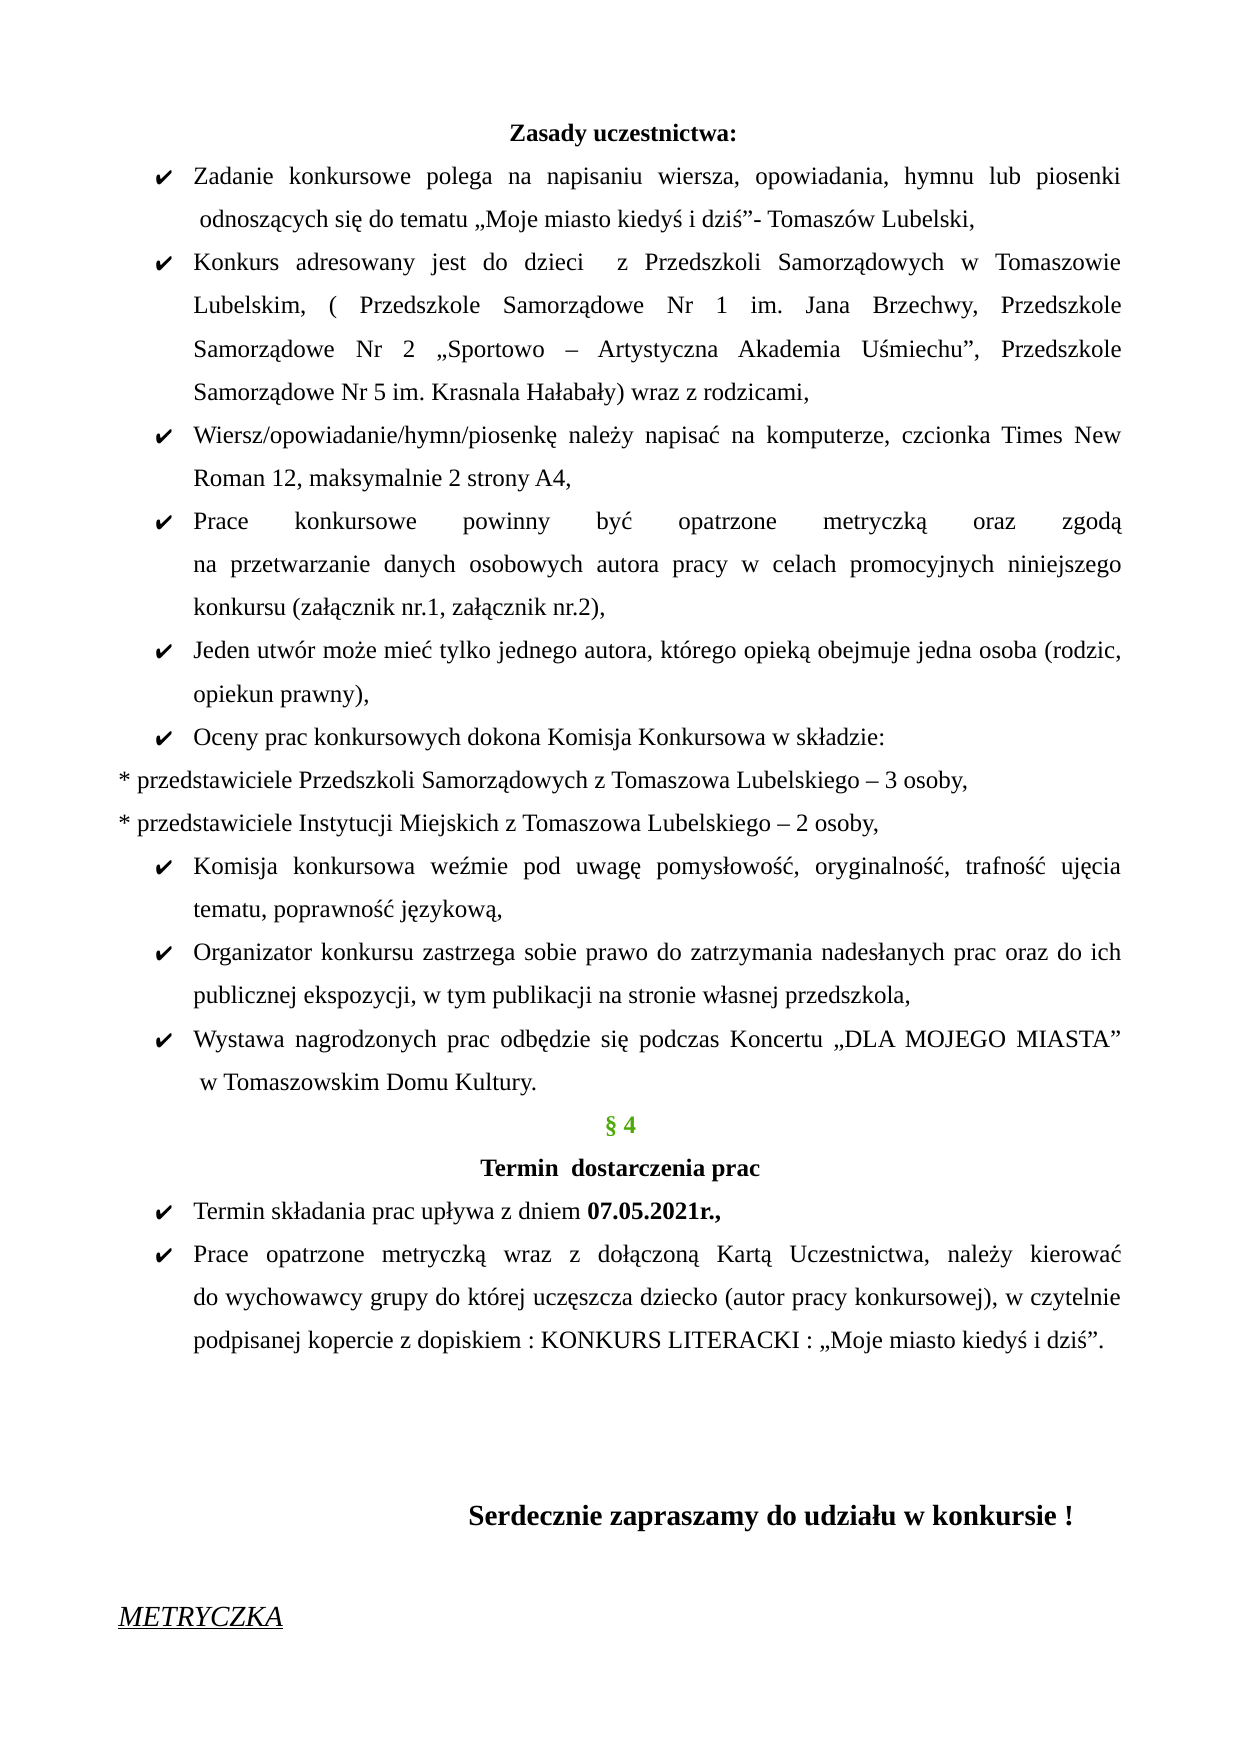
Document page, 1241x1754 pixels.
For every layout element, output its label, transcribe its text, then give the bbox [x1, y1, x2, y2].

list Termin składania prac upływa z dniem 07.05.2021r., [156, 1196, 1122, 1225]
text Serdecznie zapraszamy do udziału w konkursie ! [118, 1498, 1122, 1532]
text * przedstawiciele Przedszkoli Samorządowych z Tomaszowa Lubelskiego – 3 osoby, [118, 765, 1122, 794]
list Prace opatrzone metryczką wraz z dołączoną Kartą Uczestnictwa, należy kierować do wychowawcy grupy do której uczęszcza dziecko (autor pracy konkursowej), w czytelnie podpisanej kopercie z dopiskiem : KONKURS LITERACKI : „Moje miasto kiedyś i dziś”. [156, 1239, 1122, 1354]
text METRYCZKA [118, 1599, 1122, 1632]
list Prace konkursowe powinny być opatrzone metryczką oraz zgodą na przetwarzanie danych osobowych autora pracy w celach promocyjnych niniejszego konkursu (załącznik nr.1, załącznik nr.2), [156, 506, 1122, 621]
text Termin dostarczenia prac [118, 1153, 1122, 1182]
text § 4 [118, 1110, 1122, 1139]
list Wiersz/opowiadanie/hymn/piosenkę należy napisać na komputerze, czcionka Times New Roman 12, maksymalnie 2 strony A4, [156, 420, 1122, 492]
list Oceny prac konkursowych dokona Komisja Konkursowa w składzie: [156, 722, 1122, 751]
list Komisja konkursowa weźmie pod uwagę pomysłowość, oryginalność, trafność ujęcia tematu, poprawność językową, [156, 851, 1122, 923]
text Zasady uczestnictwa: [118, 118, 1122, 147]
list Jeden utwór może mieć tylko jednego autora, którego opieką obejmuje jedna osoba (rodzic, opiekun prawny), [156, 636, 1122, 707]
list Organizator konkursu zastrzega sobie prawo do zatrzymania nadesłanych prac oraz do ich publicznej ekspozycji, w tym publikacji na stronie własnej przedszkola, [156, 937, 1122, 1009]
list Wystawa nagrodzonych prac odbędzie się podczas Koncertu „DLA MOJEGO MIASTA” w Tomaszowskim Domu Kultury. [156, 1024, 1122, 1096]
text * przedstawiciele Instytucji Miejskich z Tomaszowa Lubelskiego – 2 osoby, [118, 808, 1122, 837]
list Konkurs adresowany jest do dzieci z Przedszkoli Samorządowych w Tomaszowie Lubelskim, ( Przedszkole Samorządowe Nr 1 im. Jana Brzechwy, Przedszkole Samorządowe Nr 2 „Sportowo – Artystyczna Akademia Uśmiechu”, Przedszkole Samorządowe Nr 5 im. Krasnala Hałabały) wraz z rodzicami, [156, 247, 1122, 406]
list Zadanie konkursowe polega na napisaniu wiersza, opowiadania, hymnu lub piosenki odnoszących się do tematu „Moje miasto kiedyś i dziś”- Tomaszów Lubelski, [156, 161, 1122, 233]
